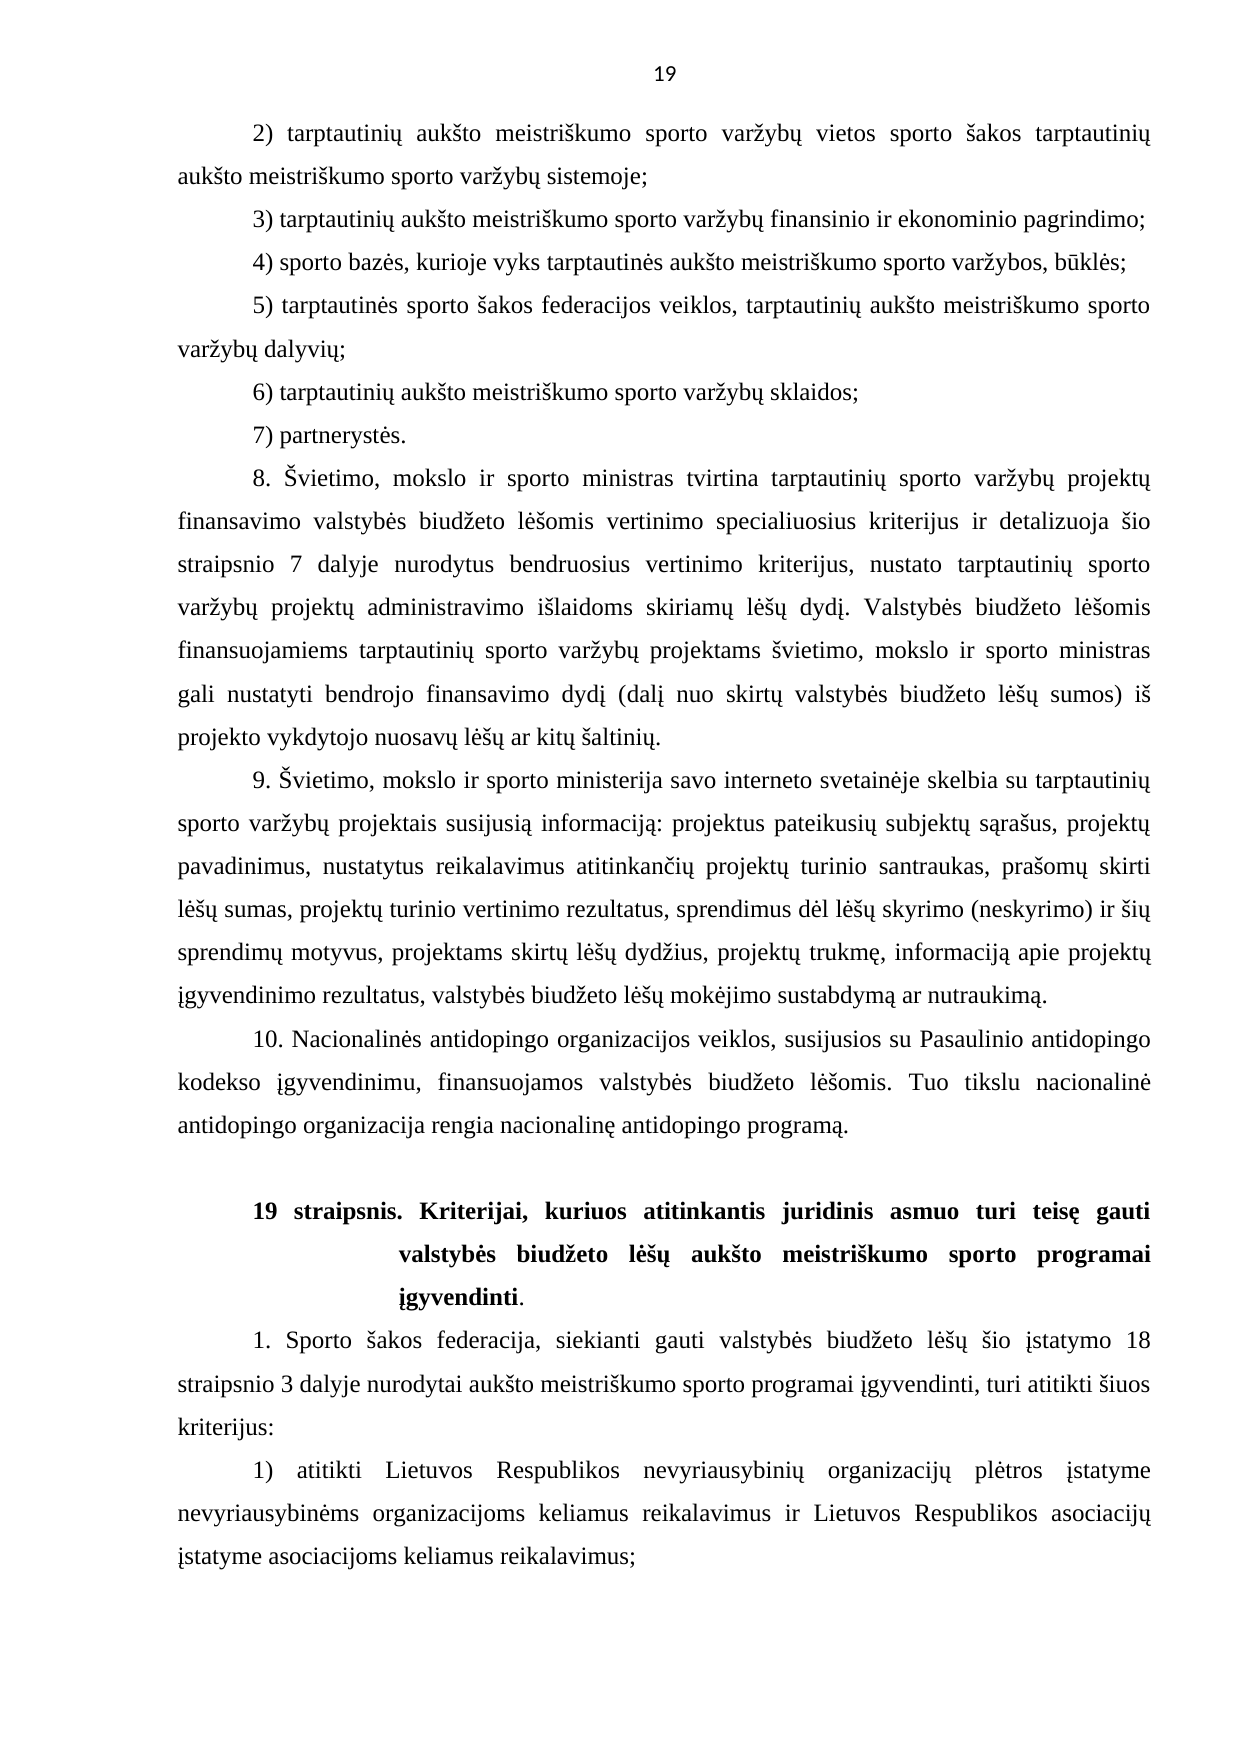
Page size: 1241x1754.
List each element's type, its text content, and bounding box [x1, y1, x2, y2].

text 4) sporto bazės, kurioje vyks tarptautinės aukšto meistriškumo sporto varžybos, būklės; [177, 247, 1152, 276]
text 2) tarptautinių aukšto meistriškumo sporto varžybų vietos sporto šakos tarptautinių aukšto meistriškumo sporto varžybų sistemoje; [177, 118, 1152, 190]
text 9. Švietimo, mokslo ir sporto ministerija savo interneto svetainėje skelbia su tarptautinių sporto varžybų projektais susijusią informaciją: projektus pateikusių subjektų sąrašus, projektų pavadinimus, nustatytus reikalavimus atitinkančių projektų turinio santraukas, prašomų skirti lėšų sumas, projektų turinio vertinimo rezultatus, sprendimus dėl lėšų skyrimo (neskyrimo) ir šių sprendimų motyvus, projektams skirtų lėšų dydžius, projektų trukmę, informaciją apie projektų įgyvendinimo rezultatus, valstybės biudžeto lėšų mokėjimo sustabdymą ar nutraukimą. [177, 765, 1152, 1009]
text 10. Nacionalinės antidopingo organizacijos veiklos, susijusios su Pasaulinio antidopingo kodekso įgyvendinimu, finansuojamos valstybės biudžeto lėšomis. Tuo tikslu nacionalinė antidopingo organizacija rengia nacionalinę antidopingo programą. [177, 1024, 1152, 1139]
text 8. Švietimo, mokslo ir sporto ministras tvirtina tarptautinių sporto varžybų projektų finansavimo valstybės biudžeto lėšomis vertinimo specialiuosius kriterijus ir detalizuoja šio straipsnio 7 dalyje nurodytus bendruosius vertinimo kriterijus, nustato tarptautinių sporto varžybų projektų administravimo išlaidoms skiriamų lėšų dydį. Valstybės biudžeto lėšomis finansuojamiems tarptautinių sporto varžybų projektams švietimo, mokslo ir sporto ministras gali nustatyti bendrojo finansavimo dydį (dalį nuo skirtų valstybės biudžeto lėšų sumos) iš projekto vykdytojo nuosavų lėšų ar kitų šaltinių. [177, 463, 1152, 751]
text 7) partnerystės. [177, 420, 1152, 449]
text 1. Sporto šakos federacija, siekianti gauti valstybės biudžeto lėšų šio įstatymo 18 straipsnio 3 dalyje nurodytai aukšto meistriškumo sporto programai įgyvendinti, turi atitikti šiuos kriterijus: [177, 1326, 1152, 1441]
text 1) atitikti Lietuvos Respublikos nevyriausybinių organizacijų plėtros įstatyme nevyriausybinėms organizacijoms keliamus reikalavimus ir Lietuvos Respublikos asociacijų įstatyme asociacijoms keliamus reikalavimus; [177, 1455, 1152, 1570]
text 5) tarptautinės sporto šakos federacijos veiklos, tarptautinių aukšto meistriškumo sporto varžybų dalyvių; [177, 291, 1152, 362]
text 3) tarptautinių aukšto meistriškumo sporto varžybų finansinio ir ekonominio pagrindimo; [177, 204, 1152, 233]
text 19 straipsnis. Kriterijai, kuriuos atitinkantis juridinis asmuo turi teisę gauti valstybės biudžeto lėšų aukšto meistriškumo sporto programai įgyvendinti. [252, 1196, 1152, 1311]
text 6) tarptautinių aukšto meistriškumo sporto varžybų sklaidos; [177, 377, 1152, 406]
